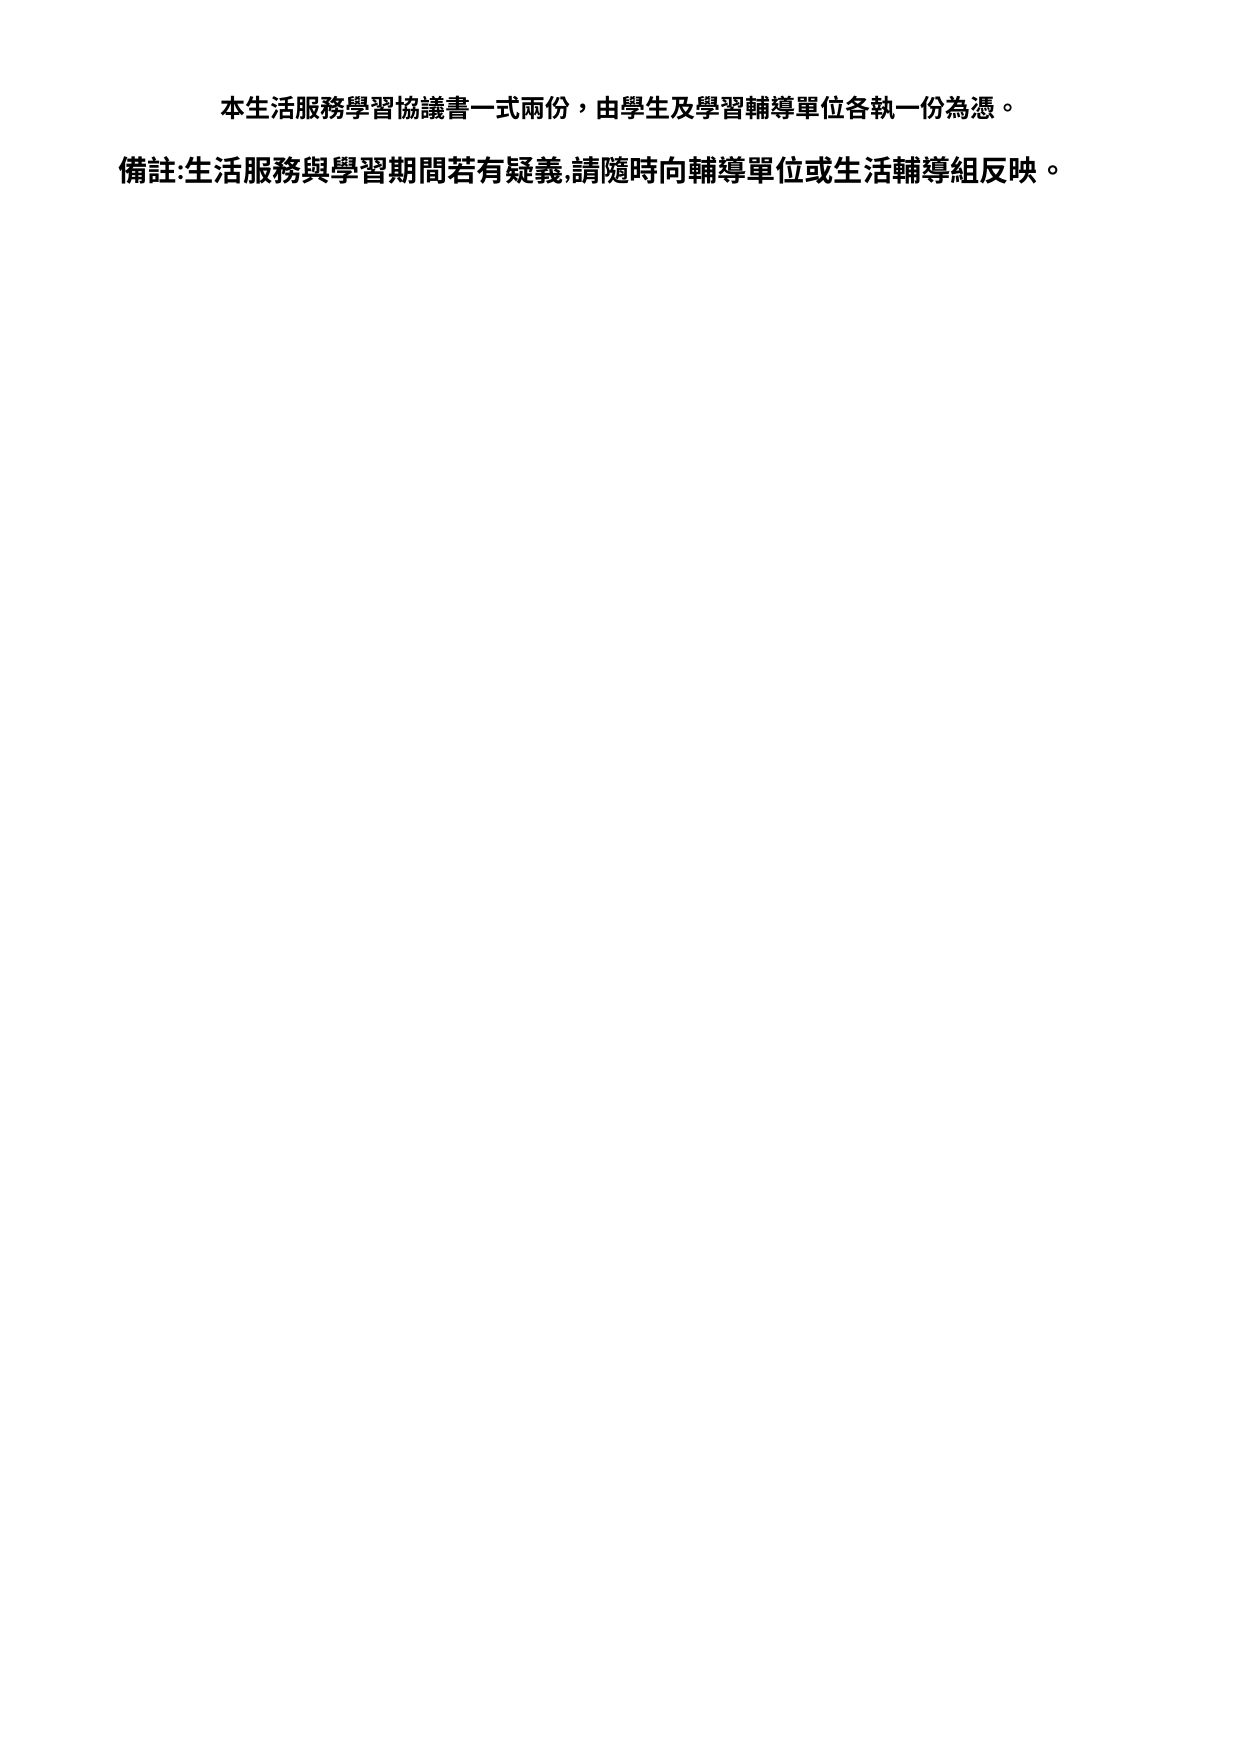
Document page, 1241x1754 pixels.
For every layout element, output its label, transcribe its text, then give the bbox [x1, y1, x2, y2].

text 備註:生活服務與學習期間若有疑義,請隨時向輔導單位或生活輔導組反映。 [118, 127, 1122, 189]
text 本生活服務學習協議書一式兩份，由學生及學習輔導單位各執一份為憑。 [118, 64, 1122, 127]
